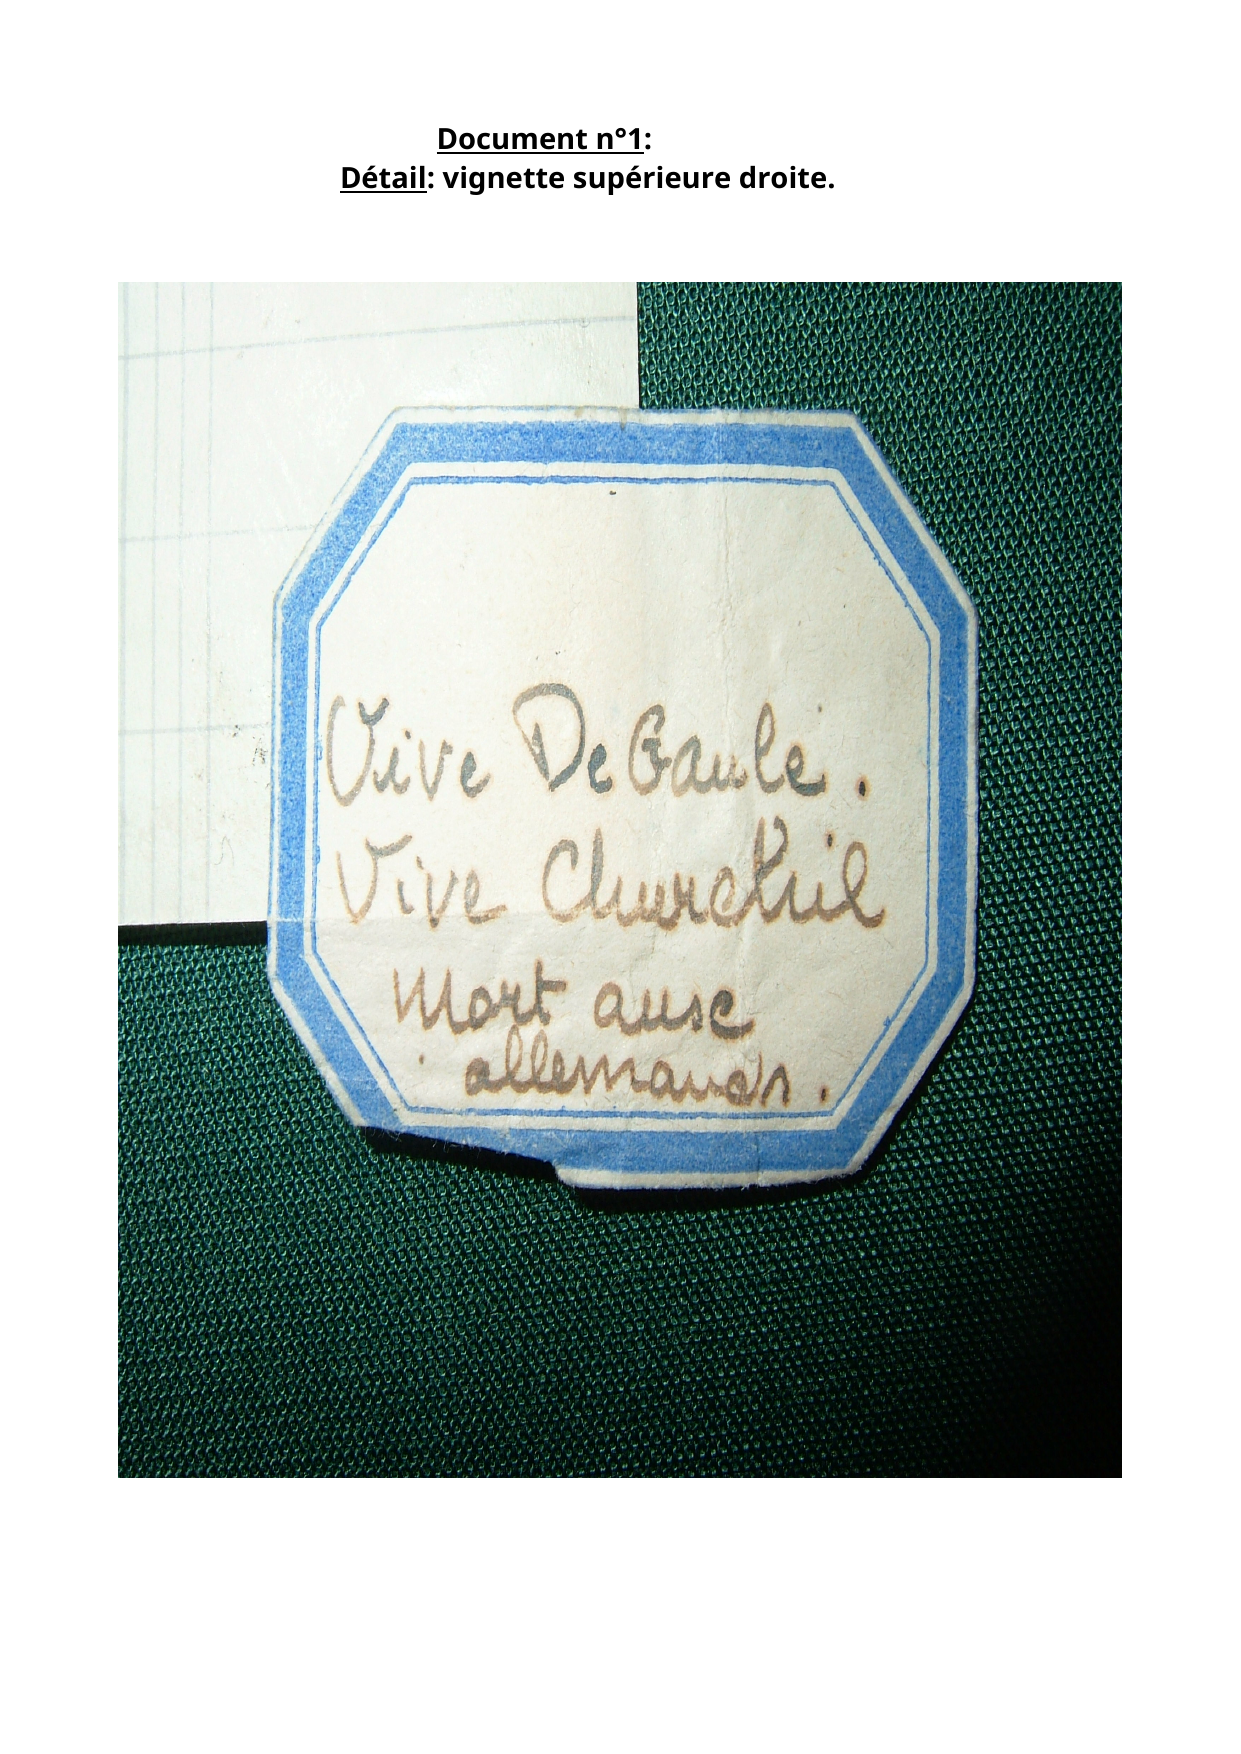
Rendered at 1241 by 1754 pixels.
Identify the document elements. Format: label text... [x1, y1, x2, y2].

text Détail: vignette supérieure droite. [118, 158, 1122, 197]
text Document n°1: [118, 118, 1122, 158]
picture [118, 282, 1122, 1478]
